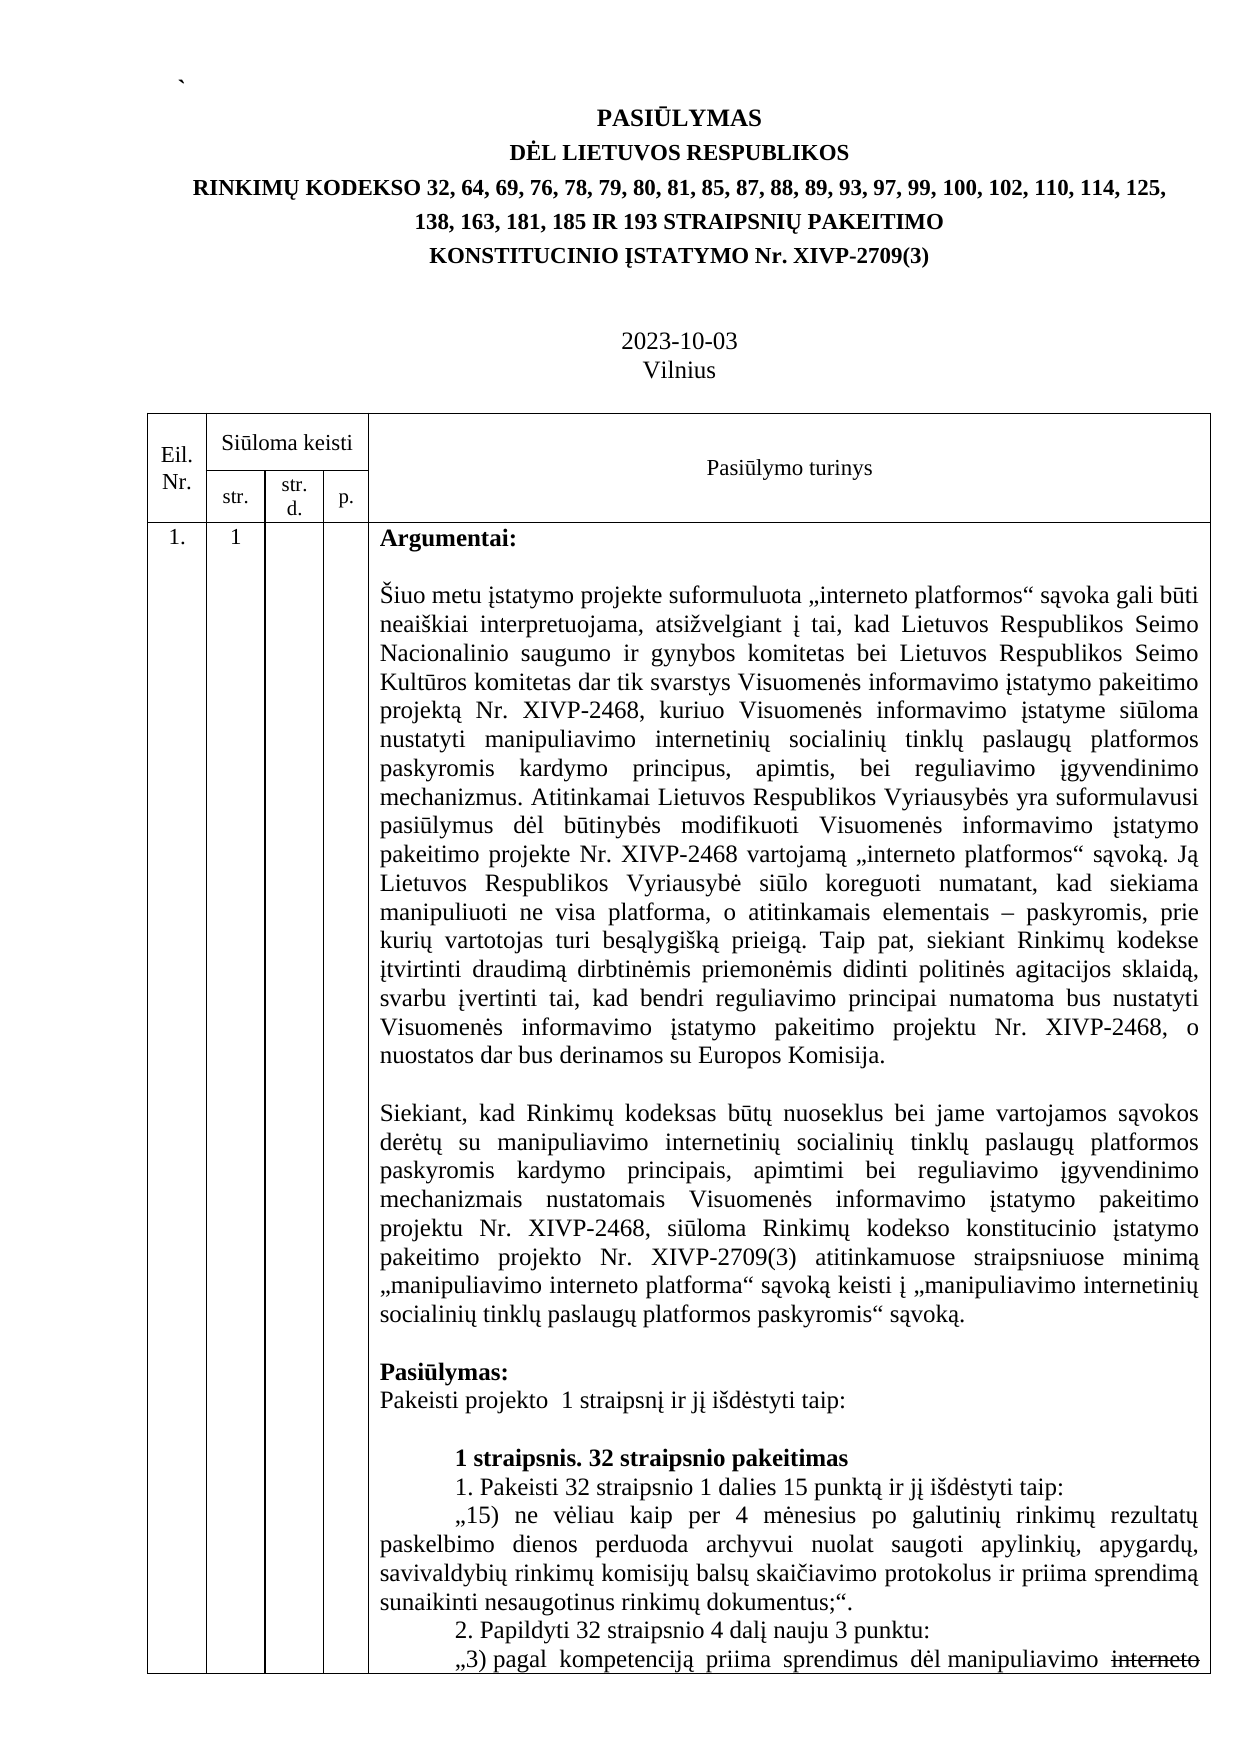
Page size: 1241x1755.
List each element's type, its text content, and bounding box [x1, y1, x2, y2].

table_cell [266, 523, 323, 1673]
text KONSTITUCINIO ĮSTATYMO Nr. XIVP-2709(3) [177, 234, 1181, 269]
table_cell 1. [148, 523, 206, 1673]
table_header Pasiūlymo turinys [369, 414, 1210, 522]
table_cell Argumentai: Šiuo metu įstatymo projekte suformuluota „interneto platformos“ sąvoka gali būti neaiškiai interpretuojama, atsižvelgiant į tai, kad Lietuvos Respublikos Seimo Nacionalinio saugumo ir gynybos komitetas bei Lietuvos Respublikos Seimo Kultūros komitetas dar tik svarstys Visuomenės informavimo įstatymo pakeitimo projektą Nr. XIVP-2468, kuriuo Visuomenės informavimo įstatyme siūloma nustatyti manipuliavimo internetinių socialinių tinklų paslaugų platformos paskyromis kardymo principus, apimtis, bei reguliavimo įgyvendinimo mechanizmus. Atitinkamai Lietuvos Respublikos Vyriausybės yra suformulavusi pasiūlymus dėl būtinybės modifikuoti Visuomenės informavimo įstatymo pakeitimo projekte Nr. XIVP-2468 vartojamą „interneto platformos“ sąvoką. Ją Lietuvos Respublikos Vyriausybė siūlo koreguoti numatant, kad siekiama manipuliuoti ne visa platforma, o atitinkamais elementais – paskyromis, prie kurių vartotojas turi besąlygišką prieigą. Taip pat, siekiant Rinkimų kodekse įtvirtinti draudimą dirbtinėmis priemonėmis didinti politinės agitacijos sklaidą, svarbu įvertinti tai, kad bendri reguliavimo principai numatoma bus nustatyti Visuomenės informavimo įstatymo pakeitimo projektu Nr. XIVP-2468, o nuostatos dar bus derinamos su Europos Komisija. Siekiant, kad Rinkimų kodeksas būtų nuoseklus bei jame vartojamos sąvokos derėtų su manipuliavimo internetinių socialinių tinklų paslaugų platformos paskyromis kardymo principais, apimtimi bei reguliavimo įgyvendinimo mechanizmais nustatomais Visuomenės informavimo įstatymo pakeitimo projektu Nr. XIVP-2468, siūloma Rinkimų kodekso konstitucinio įstatymo pakeitimo projekto Nr. XIVP-2709(3) atitinkamuose straipsniuose minimą „manipuliavimo interneto platforma“ sąvoką keisti į „manipuliavimo internetinių socialinių tinklų paslaugų platformos paskyromis“ sąvoką. Pasiūlymas: Pakeisti projekto 1 straipsnį ir jį išdėstyti taip: 1 straipsnis. 32 straipsnio pakeitimas 1. Pakeisti 32 straipsnio 1 dalies 15 punktą ir jį išdėstyti taip: „15) ne vėliau kaip per 4 mėnesius po galutinių rinkimų rezultatų paskelbimo dienos perduoda archyvui nuolat saugoti apylinkių, apygardų, savivaldybių rinkimų komisijų balsų skaičiavimo protokolus ir priima sprendimą sunaikinti nesaugotinus rinkimų dokumentus;“. 2. Papildyti 32 straipsnio 4 dalį nauju 3 punktu: „3) pagal kompetenciją priima sprendimus dėl manipuliavimo interneto [369, 523, 1210, 1673]
text PASIŪLYMAS [177, 103, 1181, 131]
text RINKIMŲ KODEKSO 32, 64, 69, 76, 78, 79, 80, 81, 85, 87, 88, 89, 93, 97, 99, 100, 102, 110, 114, 125, 138, 163, 181, 185 IR 193 STRAIPSNIŲ PAKEITIMO [177, 166, 1181, 234]
text 2023-10-03 [177, 326, 1181, 355]
text ` [177, 74, 1181, 103]
text DĖL LIETUVOS RESPUBLIKOS [177, 131, 1181, 166]
table_cell 1 [207, 523, 264, 1673]
table_cell [324, 523, 368, 1673]
table_cell str. [207, 471, 264, 522]
table_header Siūloma keisti [207, 414, 368, 470]
table_cell str. d. [266, 471, 323, 522]
table_cell p. [324, 471, 368, 522]
text Vilnius [177, 355, 1181, 384]
table_header Eil. Nr. [148, 414, 206, 522]
